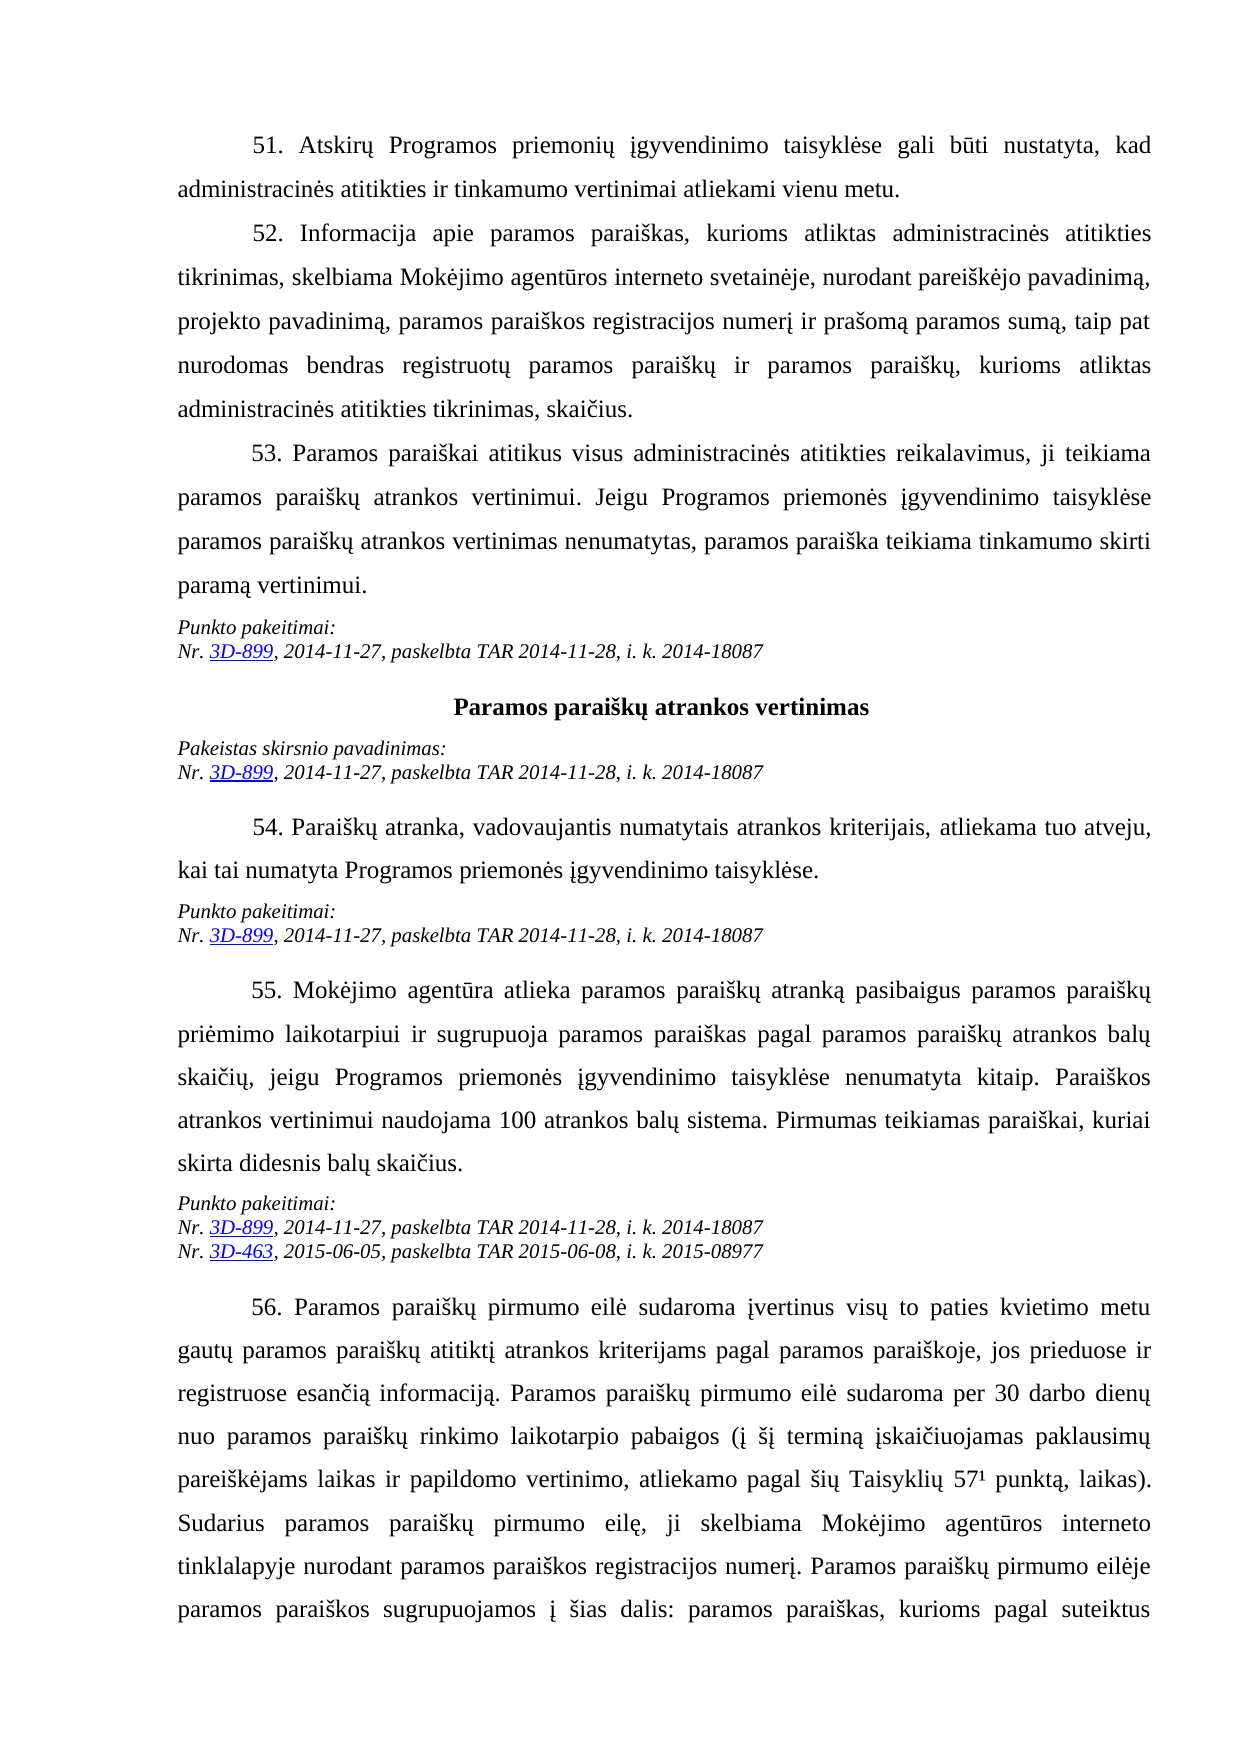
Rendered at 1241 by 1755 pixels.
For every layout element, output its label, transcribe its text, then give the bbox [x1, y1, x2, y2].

text 54. Paraiškų atranka, vadovaujantis numatytais atrankos kriterijais, atliekama tuo atveju, kai tai numatyta Programos priemonės įgyvendinimo taisyklėse. [177, 812, 1152, 884]
text Punkto pakeitimai: [177, 899, 1152, 923]
text Pakeistas skirsnio pavadinimas: [177, 736, 1152, 759]
text Punkto pakeitimai: [177, 1191, 1152, 1215]
text 53. Paramos paraiškai atitikus visus administracinės atitikties reikalavimus, ji teikiama paramos paraiškų atrankos vertinimui. Jeigu Programos priemonės įgyvendinimo taisyklėse paramos paraiškų atrankos vertinimas nenumatytas, paramos paraiška teikiama tinkamumo skirti paramą vertinimui. [177, 438, 1152, 599]
text Nr. 3D-463, 2015-06-05, paskelbta TAR 2015-06-08, i. k. 2015-08977 [177, 1239, 1152, 1263]
text Nr. 3D-899, 2014-11-27, paskelbta TAR 2014-11-28, i. k. 2014-18087 [177, 639, 1152, 663]
text 56. Paramos paraiškų pirmumo eilė sudaroma įvertinus visų to paties kvietimo metu gautų paramos paraiškų atitiktį atrankos kriterijams pagal paramos paraiškoje, jos prieduose ir registruose esančią informaciją. Paramos paraiškų pirmumo eilė sudaroma per 30 darbo dienų nuo paramos paraiškų rinkimo laikotarpio pabaigos (į šį terminą įskaičiuojamas paklausimų pareiškėjams laikas ir papildomo vertinimo, atliekamo pagal šių Taisyklių 57¹ punktą, laikas). Sudarius paramos paraiškų pirmumo eilę, ji skelbiama Mokėjimo agentūros interneto tinklalapyje nurodant paramos paraiškos registracijos numerį. Paramos paraiškų pirmumo eilėje paramos paraiškos sugrupuojamos į šias dalis: paramos paraiškas, kurioms pagal suteiktus [177, 1292, 1152, 1623]
text 51. Atskirų Programos priemonių įgyvendinimo taisyklėse gali būti nustatyta, kad administracinės atitikties ir tinkamumo vertinimai atliekami vienu metu. [177, 130, 1152, 203]
text Nr. 3D-899, 2014-11-27, paskelbta TAR 2014-11-28, i. k. 2014-18087 [177, 1215, 1152, 1239]
text Paramos paraiškų atrankos vertinimas [177, 692, 1152, 720]
text Punkto pakeitimai: [177, 615, 1152, 639]
text Nr. 3D-899, 2014-11-27, paskelbta TAR 2014-11-28, i. k. 2014-18087 [177, 923, 1152, 947]
text 52. Informacija apie paramos paraiškas, kurioms atliktas administracinės atitikties tikrinimas, skelbiama Mokėjimo agentūros interneto svetainėje, nurodant pareiškėjo pavadinimą, projekto pavadinimą, paramos paraiškos registracijos numerį ir prašomą paramos sumą, taip pat nurodomas bendras registruotų paramos paraiškų ir paramos paraiškų, kurioms atliktas administracinės atitikties tikrinimas, skaičius. [177, 218, 1152, 422]
text Nr. 3D-899, 2014-11-27, paskelbta TAR 2014-11-28, i. k. 2014-18087 [177, 759, 1152, 784]
text 55. Mokėjimo agentūra atlieka paramos paraiškų atranką pasibaigus paramos paraiškų priėmimo laikotarpiui ir sugrupuoja paramos paraiškas pagal paramos paraiškų atrankos balų skaičių, jeigu Programos priemonės įgyvendinimo taisyklėse nenumatyta kitaip. Paraiškos atrankos vertinimui naudojama 100 atrankos balų sistema. Pirmumas teikiamas paraiškai, kuriai skirta didesnis balų skaičius. [177, 976, 1152, 1177]
